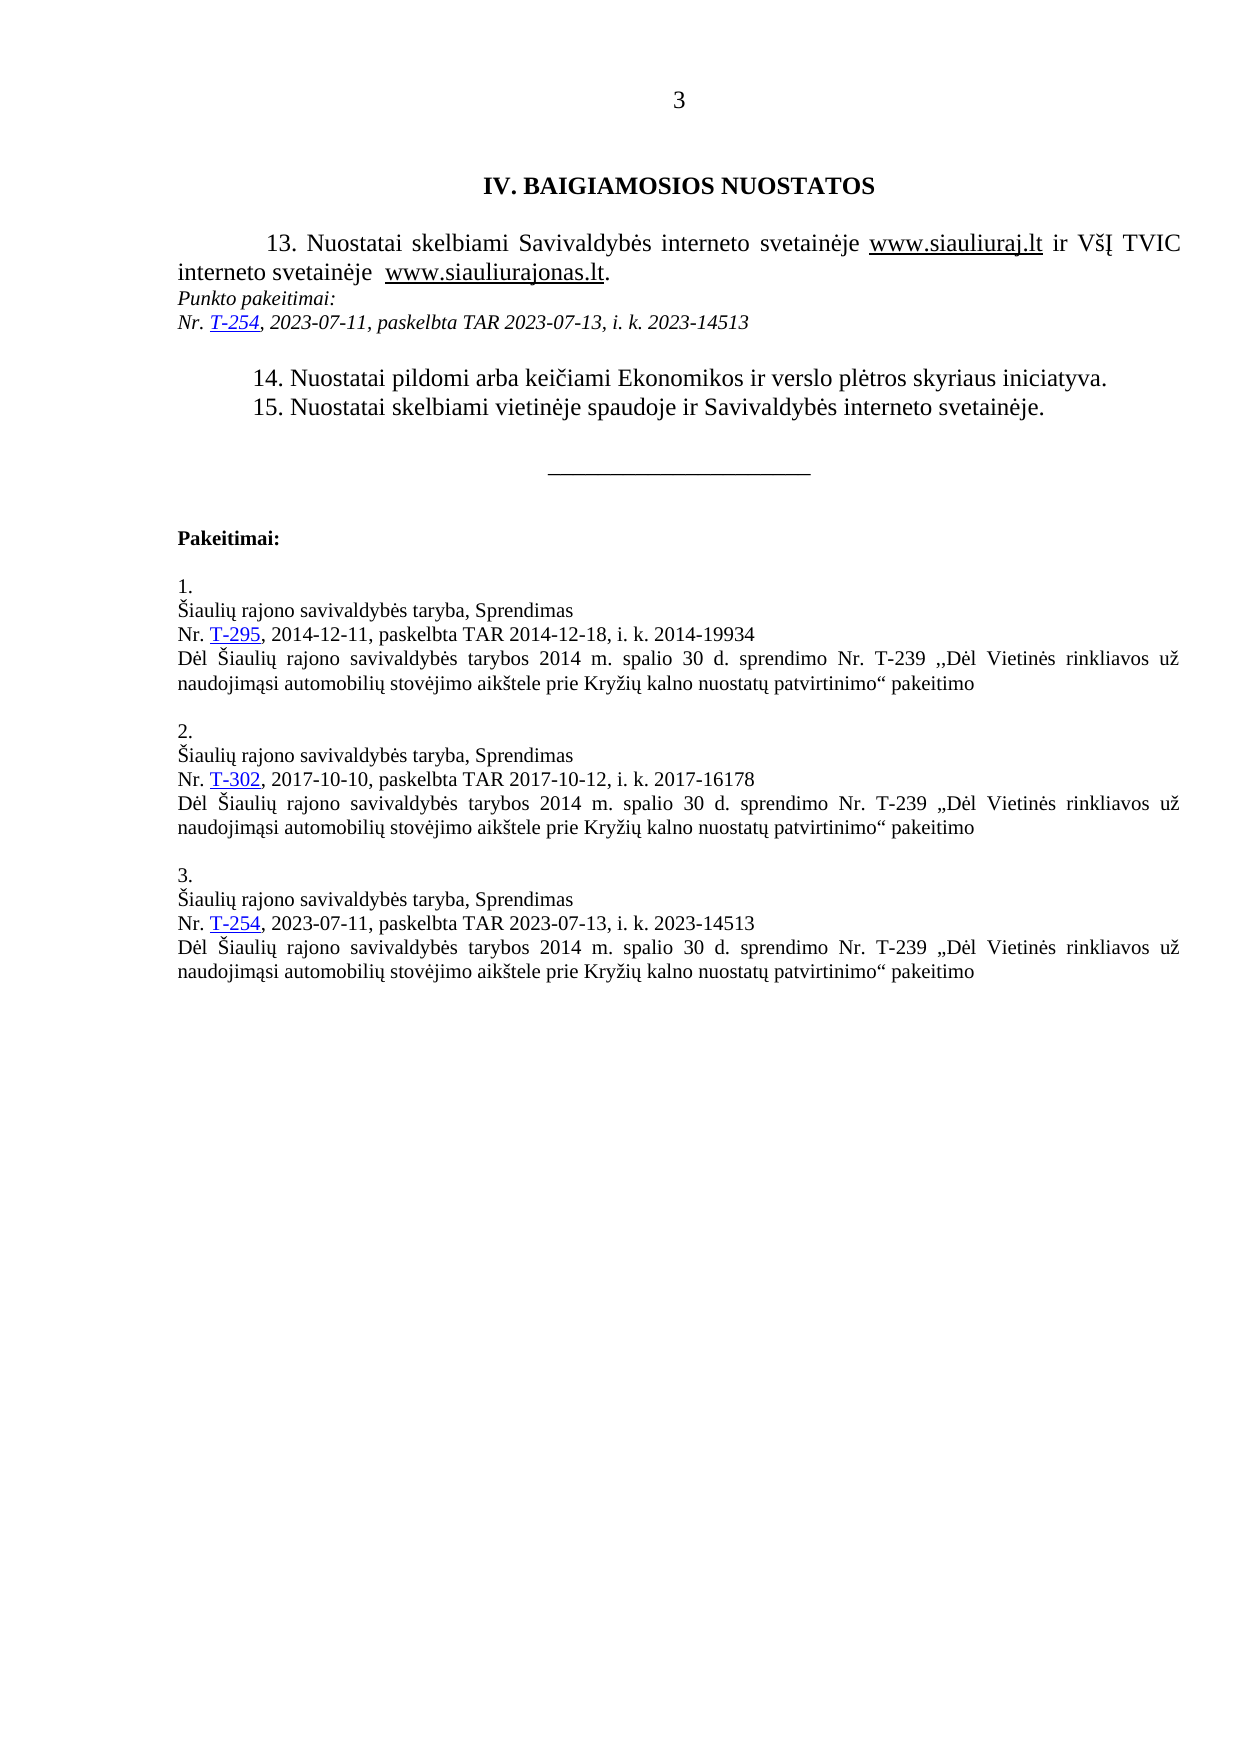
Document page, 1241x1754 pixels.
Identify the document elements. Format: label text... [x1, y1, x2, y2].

text 3. [177, 863, 1181, 887]
text 1. [177, 574, 1181, 598]
text 2. [177, 718, 1181, 743]
text Punkto pakeitimai: [177, 286, 1181, 310]
text Šiaulių rajono savivaldybės taryba, Sprendimas [177, 887, 1181, 911]
text Dėl Šiaulių rajono savivaldybės tarybos 2014 m. spalio 30 d. sprendimo Nr. T-239 ,,Dėl Vietinės rinkliavos už naudojimąsi automobilių stovėjimo aikštele prie Kryžių kalno nuostatų patvirtinimo“ pakeitimo [177, 646, 1181, 694]
text 14. Nuostatai pildomi arba keičiami Ekonomikos ir verslo plėtros skyriaus iniciatyva. [177, 363, 1181, 392]
text Dėl Šiaulių rajono savivaldybės tarybos 2014 m. spalio 30 d. sprendimo Nr. T-239 „Dėl Vietinės rinkliavos už naudojimąsi automobilių stovėjimo aikštele prie Kryžių kalno nuostatų patvirtinimo“ pakeitimo [177, 791, 1181, 839]
text _____________________ [177, 449, 1181, 478]
text Nr. T-254, 2023-07-11, paskelbta TAR 2023-07-13, i. k. 2023-14513 [177, 310, 1181, 334]
text Dėl Šiaulių rajono savivaldybės tarybos 2014 m. spalio 30 d. sprendimo Nr. T-239 „Dėl Vietinės rinkliavos už naudojimąsi automobilių stovėjimo aikštele prie Kryžių kalno nuostatų patvirtinimo“ pakeitimo [177, 935, 1181, 983]
text 13. Nuostatai skelbiami Savivaldybės interneto svetainėje www.siauliuraj.lt ir VšĮ TVIC interneto svetainėje www.siauliurajonas.lt. [177, 228, 1181, 286]
text 15. Nuostatai skelbiami vietinėje spaudoje ir Savivaldybės interneto svetainėje. [177, 392, 1181, 420]
text Pakeitimai: [177, 526, 1181, 550]
text Nr. T-295, 2014-12-11, paskelbta TAR 2014-12-18, i. k. 2014-19934 [177, 622, 1181, 646]
text Nr. T-254, 2023-07-11, paskelbta TAR 2023-07-13, i. k. 2023-14513 [177, 911, 1181, 935]
text IV. BAIGIAMOSIOS NUOSTATOS [177, 171, 1181, 200]
text Nr. T-302, 2017-10-10, paskelbta TAR 2017-10-12, i. k. 2017-16178 [177, 767, 1181, 791]
text Šiaulių rajono savivaldybės taryba, Sprendimas [177, 743, 1181, 767]
text Šiaulių rajono savivaldybės taryba, Sprendimas [177, 598, 1181, 622]
